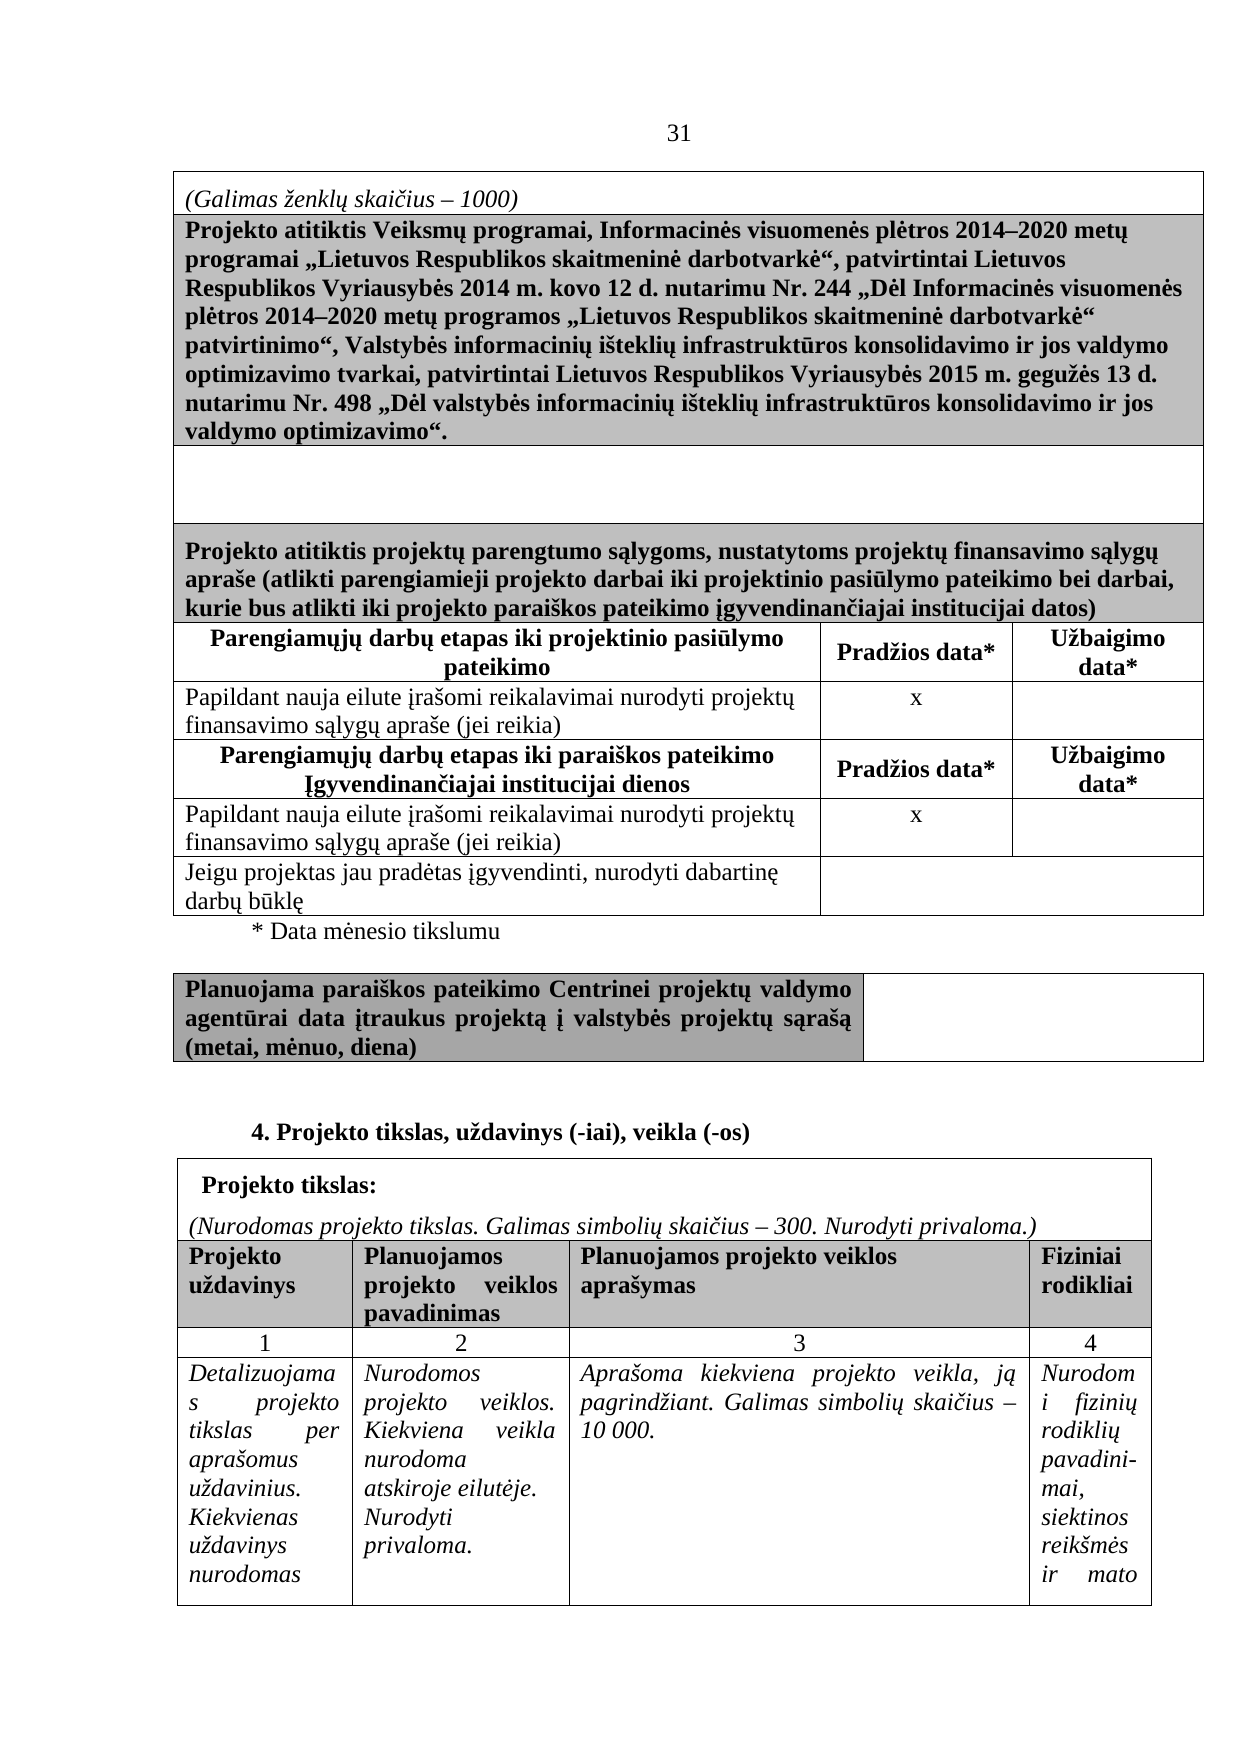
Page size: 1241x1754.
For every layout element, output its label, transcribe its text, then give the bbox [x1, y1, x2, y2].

table_cell Parengiamųjų darbų etapas iki projektinio pasiūlymo pateikimo [174, 623, 820, 681]
text 4. Projekto tikslas, uždavinys (-iai), veikla (-os) [177, 1117, 1181, 1146]
table_cell x [821, 799, 1012, 856]
table_header Planuojama paraiškos pateikimo Centrinei projektų valdymo agentūrai data įtraukus projektą į valstybės projektų sąrašą (metai, mėnuo, diena) [174, 974, 863, 1061]
text * Data mėnesio tikslumu [177, 916, 1181, 944]
table_cell [174, 446, 1203, 523]
table_cell Pradžios data* [821, 740, 1012, 798]
table_cell 2 [353, 1328, 569, 1357]
table_cell [821, 857, 1203, 915]
table_cell Planuojamos projekto veiklos pavadinimas [353, 1241, 569, 1327]
table_cell Projekto uždavinys [178, 1241, 352, 1327]
table_cell Nurodomi fizinių rodiklių pavadini-mai, siektinos reikšmės ir mato [1030, 1358, 1151, 1605]
table_cell (Galimas ženklų skaičius – 1000) [174, 172, 1203, 214]
table_cell x [821, 682, 1012, 739]
table_cell [1013, 799, 1203, 856]
table_header [864, 974, 1203, 1061]
table_cell Fiziniai rodikliai [1030, 1241, 1151, 1327]
table_cell Aprašoma kiekviena projekto veikla, ją pagrindžiant. Galimas simbolių skaičius – 10 000. [570, 1358, 1029, 1605]
table_header Projekto tikslas: (Nurodomas projekto tikslas. Galimas simbolių skaičius – 300. Nurodyti privaloma.) [178, 1159, 1151, 1240]
table_cell Papildant nauja eilute įrašomi reikalavimai nurodyti projektų finansavimo sąlygų apraše (jei reikia) [174, 799, 820, 856]
table_cell Pradžios data* [821, 623, 1012, 681]
table_cell Parengiamųjų darbų etapas iki paraiškos pateikimo Įgyvendinančiajai institucijai dienos [174, 740, 820, 798]
table_cell Detalizuojamas projekto tikslas per aprašomus uždavinius. Kiekvienas uždavinys nurodomas [178, 1358, 352, 1605]
table_cell Projekto atitiktis Veiksmų programai, Informacinės visuomenės plėtros 2014–2020 metų programai „Lietuvos Respublikos skaitmeninė darbotvarkė“, patvirtintai Lietuvos Respublikos Vyriausybės 2014 m. kovo 12 d. nutarimu Nr. 244 „Dėl Informacinės visuomenės plėtros 2014–2020 metų programos „Lietuvos Respublikos skaitmeninė darbotvarkė“ patvirtinimo“, Valstybės informacinių išteklių infrastruktūros konsolidavimo ir jos valdymo optimizavimo tvarkai, patvirtintai Lietuvos Respublikos Vyriausybės 2015 m. gegužės 13 d. nutarimu Nr. 498 „Dėl valstybės informacinių išteklių infrastruktūros konsolidavimo ir jos valdymo optimizavimo“. [174, 215, 1203, 445]
table_cell Papildant nauja eilute įrašomi reikalavimai nurodyti projektų finansavimo sąlygų apraše (jei reikia) [174, 682, 820, 739]
table_cell Jeigu projektas jau pradėtas įgyvendinti, nurodyti dabartinę darbų būklę [174, 857, 820, 915]
table_cell Užbaigimo data* [1013, 623, 1203, 681]
table_cell Nurodomos projekto veiklos. Kiekviena veikla nurodoma atskiroje eilutėje. Nurodyti privaloma. [353, 1358, 569, 1605]
table_cell [1013, 682, 1203, 739]
table_cell Planuojamos projekto veiklos aprašymas [570, 1241, 1029, 1327]
table_cell 3 [570, 1328, 1029, 1357]
table_cell 1 [178, 1328, 352, 1357]
table_cell Projekto atitiktis projektų parengtumo sąlygoms, nustatytoms projektų finansavimo sąlygų apraše (atlikti parengiamieji projekto darbai iki projektinio pasiūlymo pateikimo bei darbai, kurie bus atlikti iki projekto paraiškos pateikimo įgyvendinančiajai institucijai datos) [174, 524, 1203, 622]
table_cell 4 [1030, 1328, 1151, 1357]
table_cell Užbaigimo data* [1013, 740, 1203, 798]
